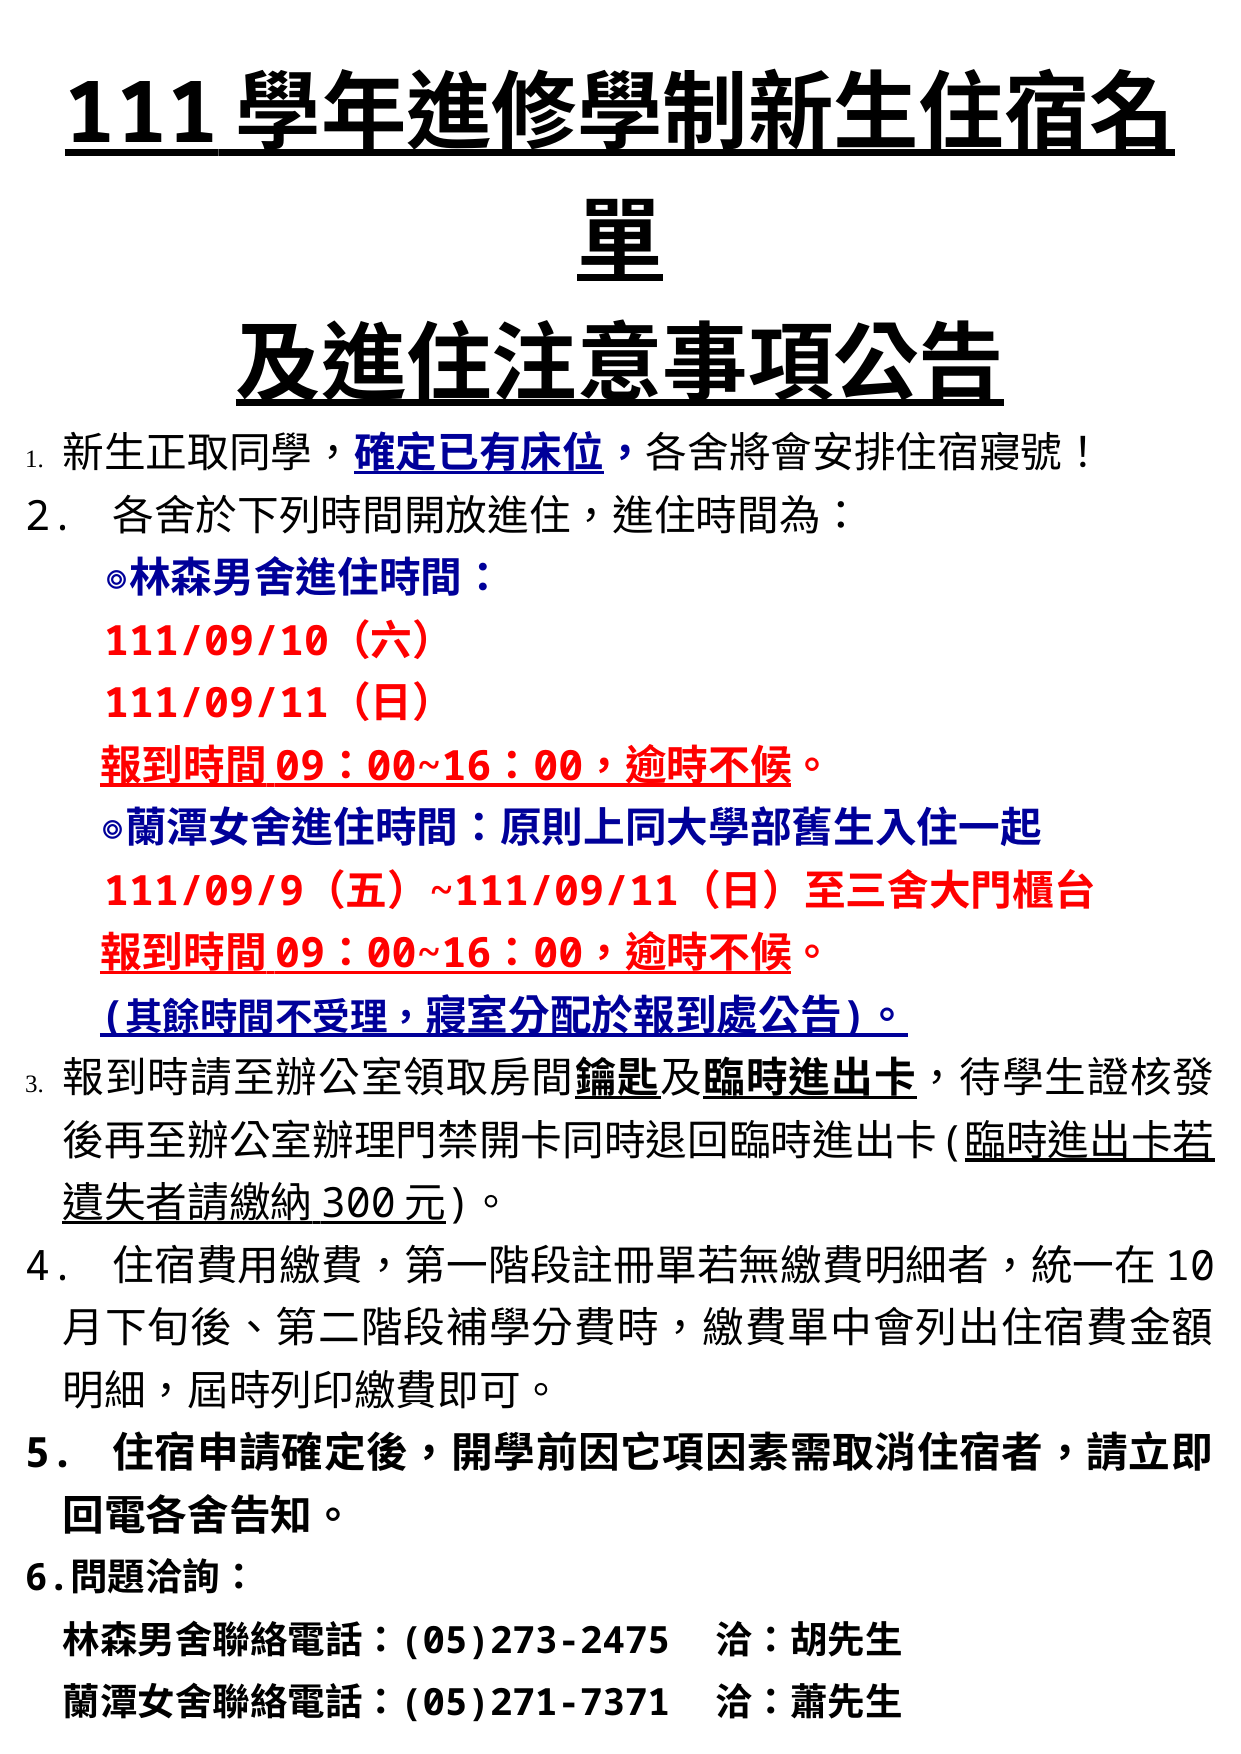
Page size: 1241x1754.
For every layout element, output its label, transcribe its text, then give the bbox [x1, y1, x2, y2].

text 111/09/9（五）~111/09/11（日）至三舍大門櫃台 [62, 845, 1215, 908]
list 報到時請至辦公室領取房間鑰匙及臨時進出卡，待學生證核發後再至辦公室辦理門禁開卡同時退回臨時進出卡(臨時進出卡若遺失者請繳納300元)。 [25, 1033, 1215, 1220]
text 111學年進修學制新生住宿名單 [25, 33, 1215, 283]
text 報到時間09：00~16：00，逾時不候。 [100, 720, 1215, 783]
text 6.問題洽詢： [25, 1533, 1215, 1595]
text ◎林森男舍進住時間： [62, 533, 1215, 595]
text 蘭潭女舍聯絡電話：(05)271-7371 洽：蕭先生 [62, 1658, 1215, 1720]
text 111/09/11（日） [62, 658, 1215, 720]
text (其餘時間不受理，寢室分配於報到處公告)。 [100, 970, 1215, 1033]
list 住宿申請確定後，開學前因它項因素需取消住宿者，請立即回電各舍告知。 [25, 1408, 1215, 1533]
text 及進住注意事項公告 [25, 283, 1215, 408]
list 住宿費用繳費，第一階段註冊單若無繳費明細者，統一在10月下旬後、第二階段補學分費時，繳費單中會列出住宿費金額明細，屆時列印繳費即可。 [25, 1220, 1215, 1408]
text 報到時間09：00~16：00，逾時不候。 [100, 908, 1215, 970]
list 各舍於下列時間開放進住，進住時間為： [25, 470, 1215, 533]
text 林森男舍聯絡電話：(05)273-2475 洽：胡先生 [25, 1595, 1215, 1658]
list 新生正取同學，確定已有床位，各舍將會安排住宿寢號！ [25, 408, 1215, 470]
text ◎蘭潭女舍進住時間：原則上同大學部舊生入住一起 [100, 783, 1215, 845]
text 111/09/10（六） [62, 595, 1215, 658]
